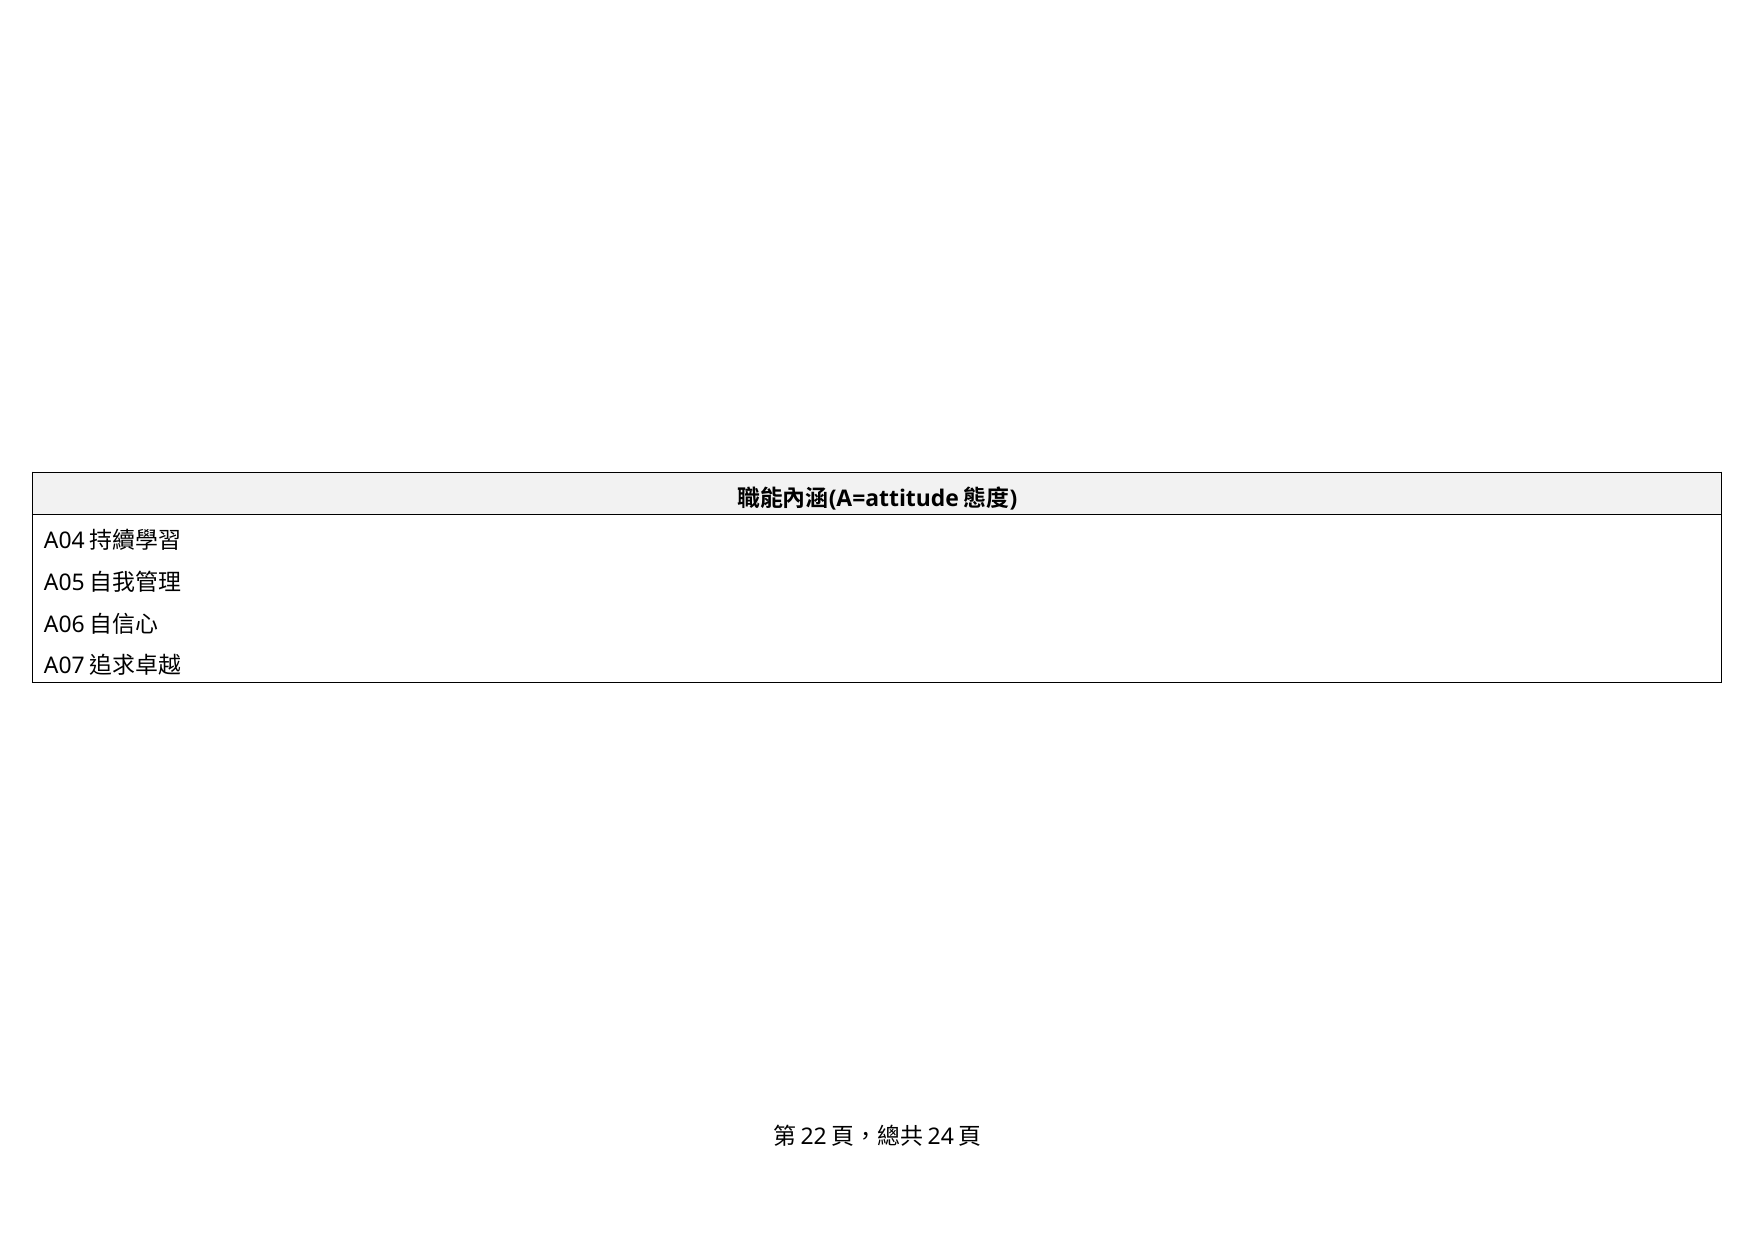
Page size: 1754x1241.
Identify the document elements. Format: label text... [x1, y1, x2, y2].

table_cell A04持續學習 A05自我管理 A06自信心 A07追求卓越 [33, 515, 1721, 682]
table_header 職能內涵(A=attitude態度) [33, 473, 1721, 514]
